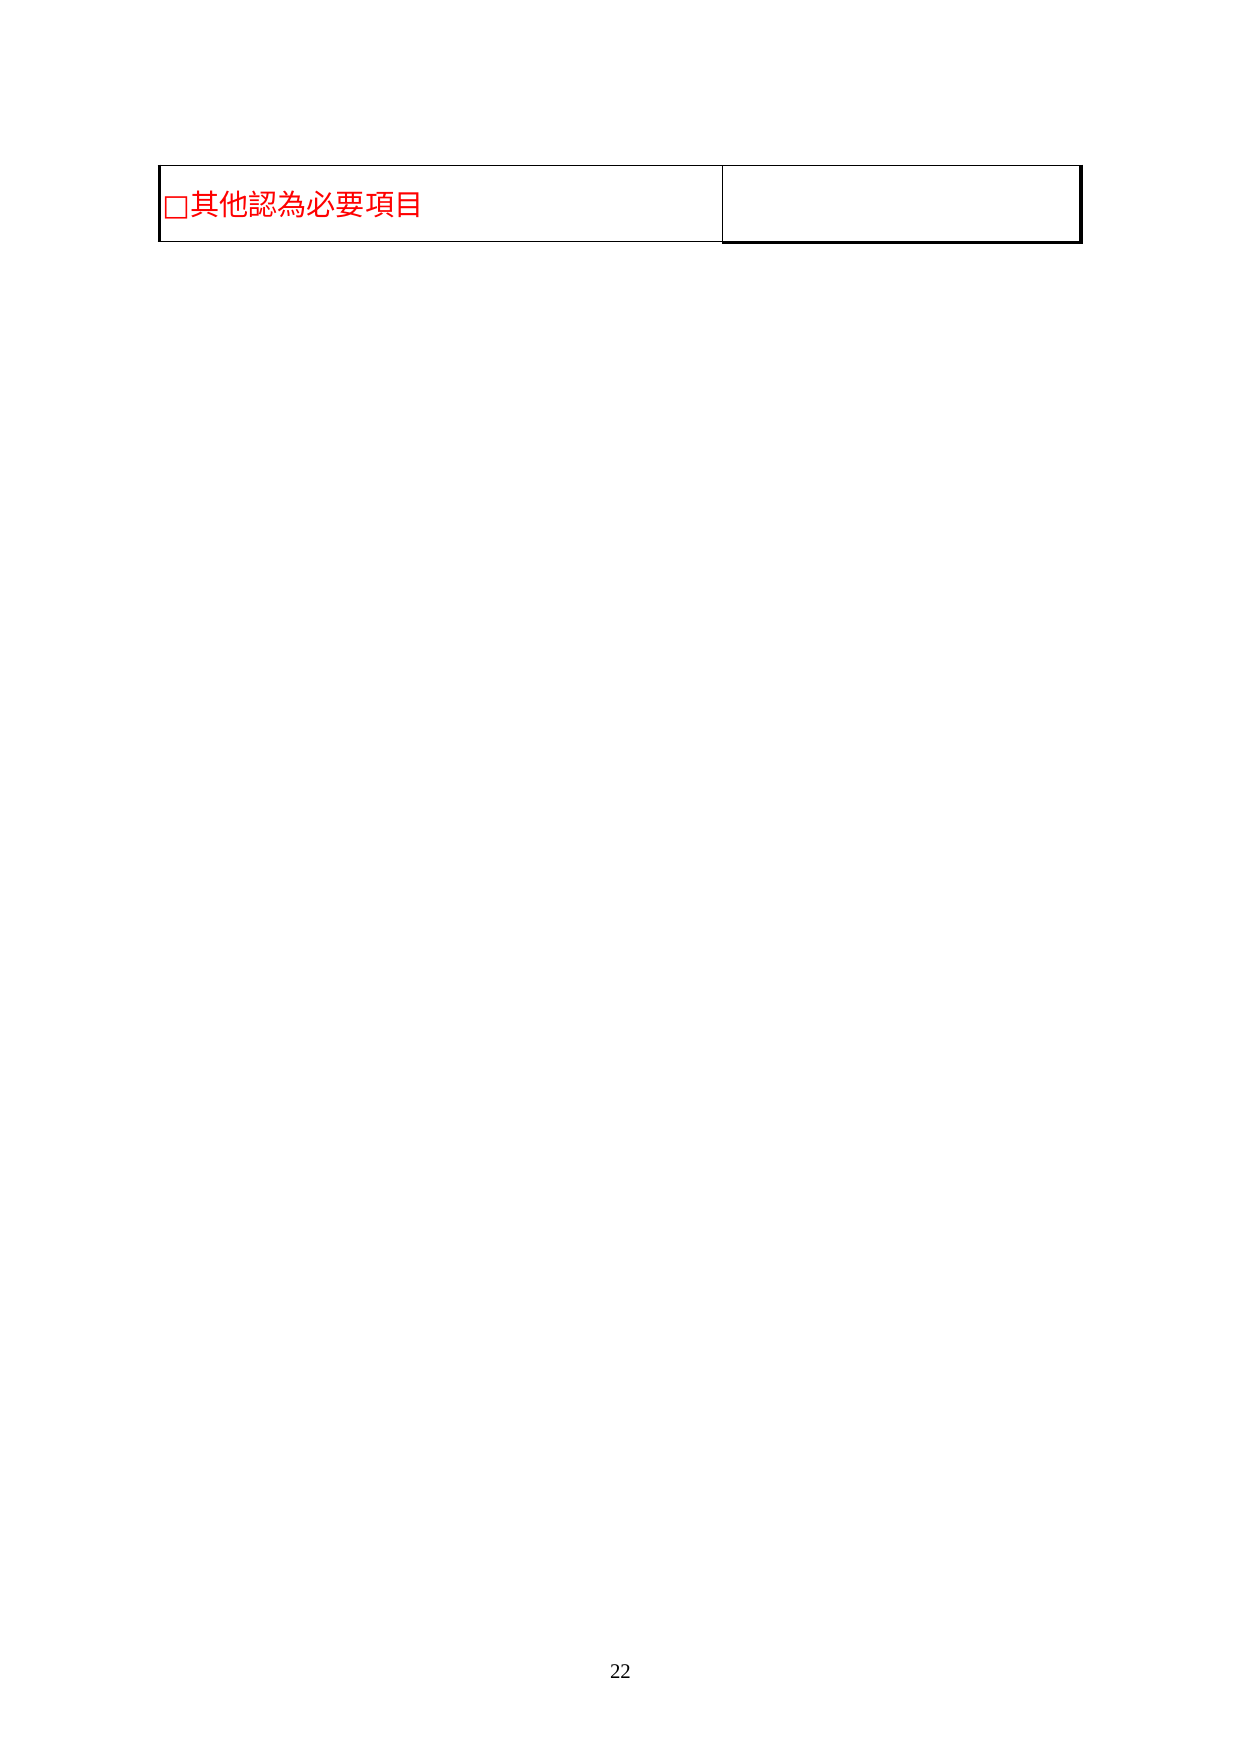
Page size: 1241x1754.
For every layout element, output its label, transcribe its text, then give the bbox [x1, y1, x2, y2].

table_cell [723, 166, 1079, 241]
table_cell □其他認為必要項目 [161, 166, 722, 241]
